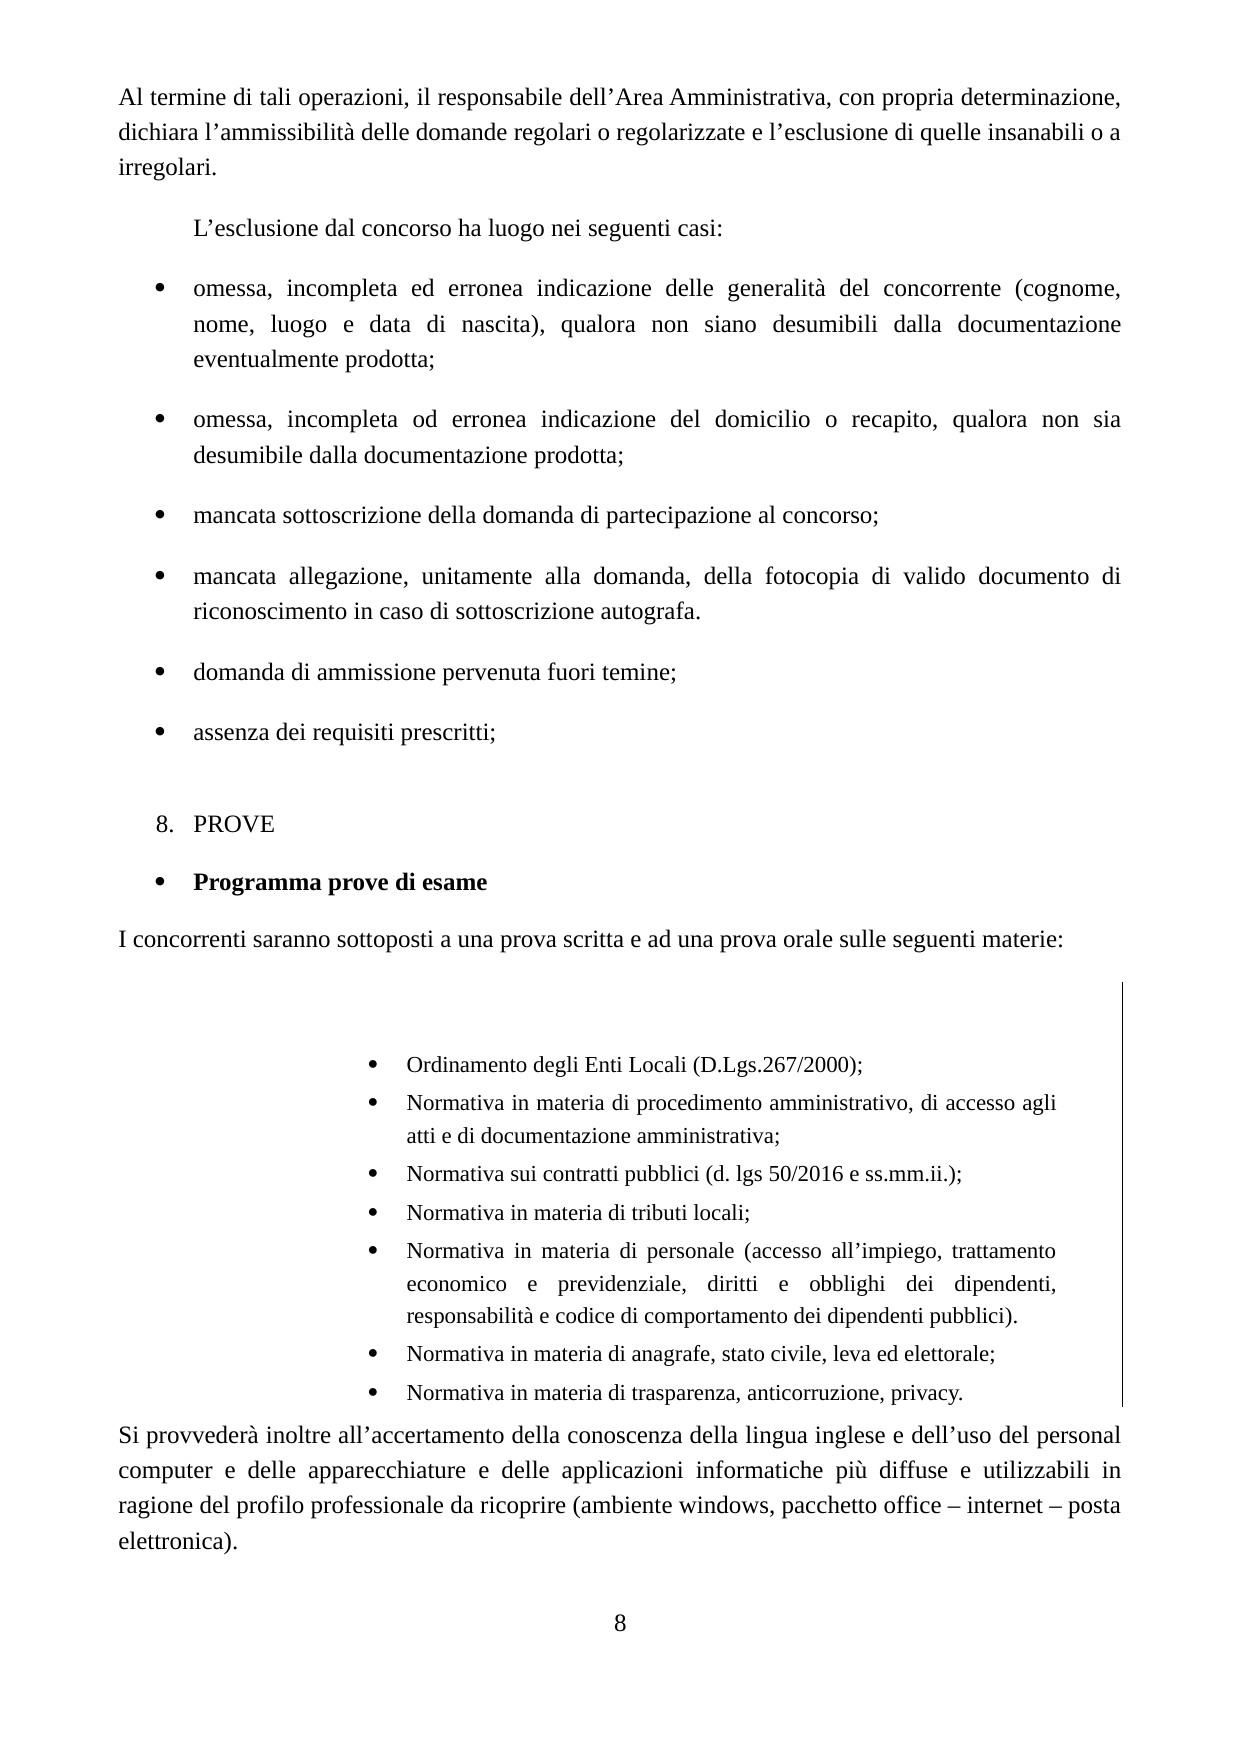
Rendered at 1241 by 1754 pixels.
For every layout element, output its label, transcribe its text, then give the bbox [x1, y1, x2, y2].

list Normativa in materia di trasparenza, anticorruzione, privacy. [304, 1310, 1122, 1407]
text Si provvederà inoltre all’accertamento della conoscenza della lingua inglese e dell’uso del personal computer e delle apparecchiature e delle applicazioni informatiche più diffuse e utilizzabili in ragione del profilo professionale da ricoprire (ambiente windows, pacchetto office – internet – posta elettronica). [118, 1413, 1122, 1555]
list Normativa in materia di procedimento amministrativo, di accesso agli atti e di documentazione amministrativa; [304, 1020, 1122, 1091]
list Programma prove di esame [156, 867, 1122, 896]
list Normativa in materia di tributi locali; [304, 1130, 1122, 1168]
list domanda di ammissione pervenuta fuori temine; [156, 650, 1122, 685]
list omessa, incompleta ed erronea indicazione delle generalità del concorrente (cognome, nome, luogo e data di nascita), qualora non siano desumibili dalla documentazione eventualmente prodotta; [156, 267, 1122, 373]
text Al termine di tali operazioni, il responsabile dell’Area Amministrativa, con propria determinazione, dichiara l’ammissibilità delle domande regolari o regolarizzate e l’esclusione di quelle insanabili o a irregolari. [118, 75, 1122, 181]
list Normativa sui contratti pubblici (d. lgs 50/2016 e ss.mm.ii.); [304, 1091, 1122, 1130]
list mancata sottoscrizione della domanda di partecipazione al concorso; [156, 494, 1122, 529]
list mancata allegazione, unitamente alla domanda, della fotocopia di valido documento di riconoscimento in caso di sottoscrizione autografa. [156, 554, 1122, 625]
list Ordinamento degli Enti Locali (D.Lgs.267/2000); [304, 982, 1122, 1020]
list Normativa in materia di personale (accesso all’impiego, trattamento economico e previdenziale, diritti e obblighi dei dipendenti, responsabilità e codice di comportamento dei dipendenti pubblici). [304, 1168, 1122, 1271]
list assenza dei requisiti prescritti; [156, 710, 1122, 746]
list PROVE [156, 809, 1122, 838]
text I concorrenti saranno sottoposti a una prova scritta e ad una prova orale sulle seguenti materie: [118, 896, 1122, 953]
text L’esclusione dal concorso ha luogo nei seguenti casi: [118, 206, 1122, 242]
list Normativa in materia di anagrafe, stato civile, leva ed elettorale; [304, 1271, 1122, 1310]
list omessa, incompleta od erronea indicazione del domicilio o recapito, qualora non sia desumibile dalla documentazione prodotta; [156, 398, 1122, 469]
